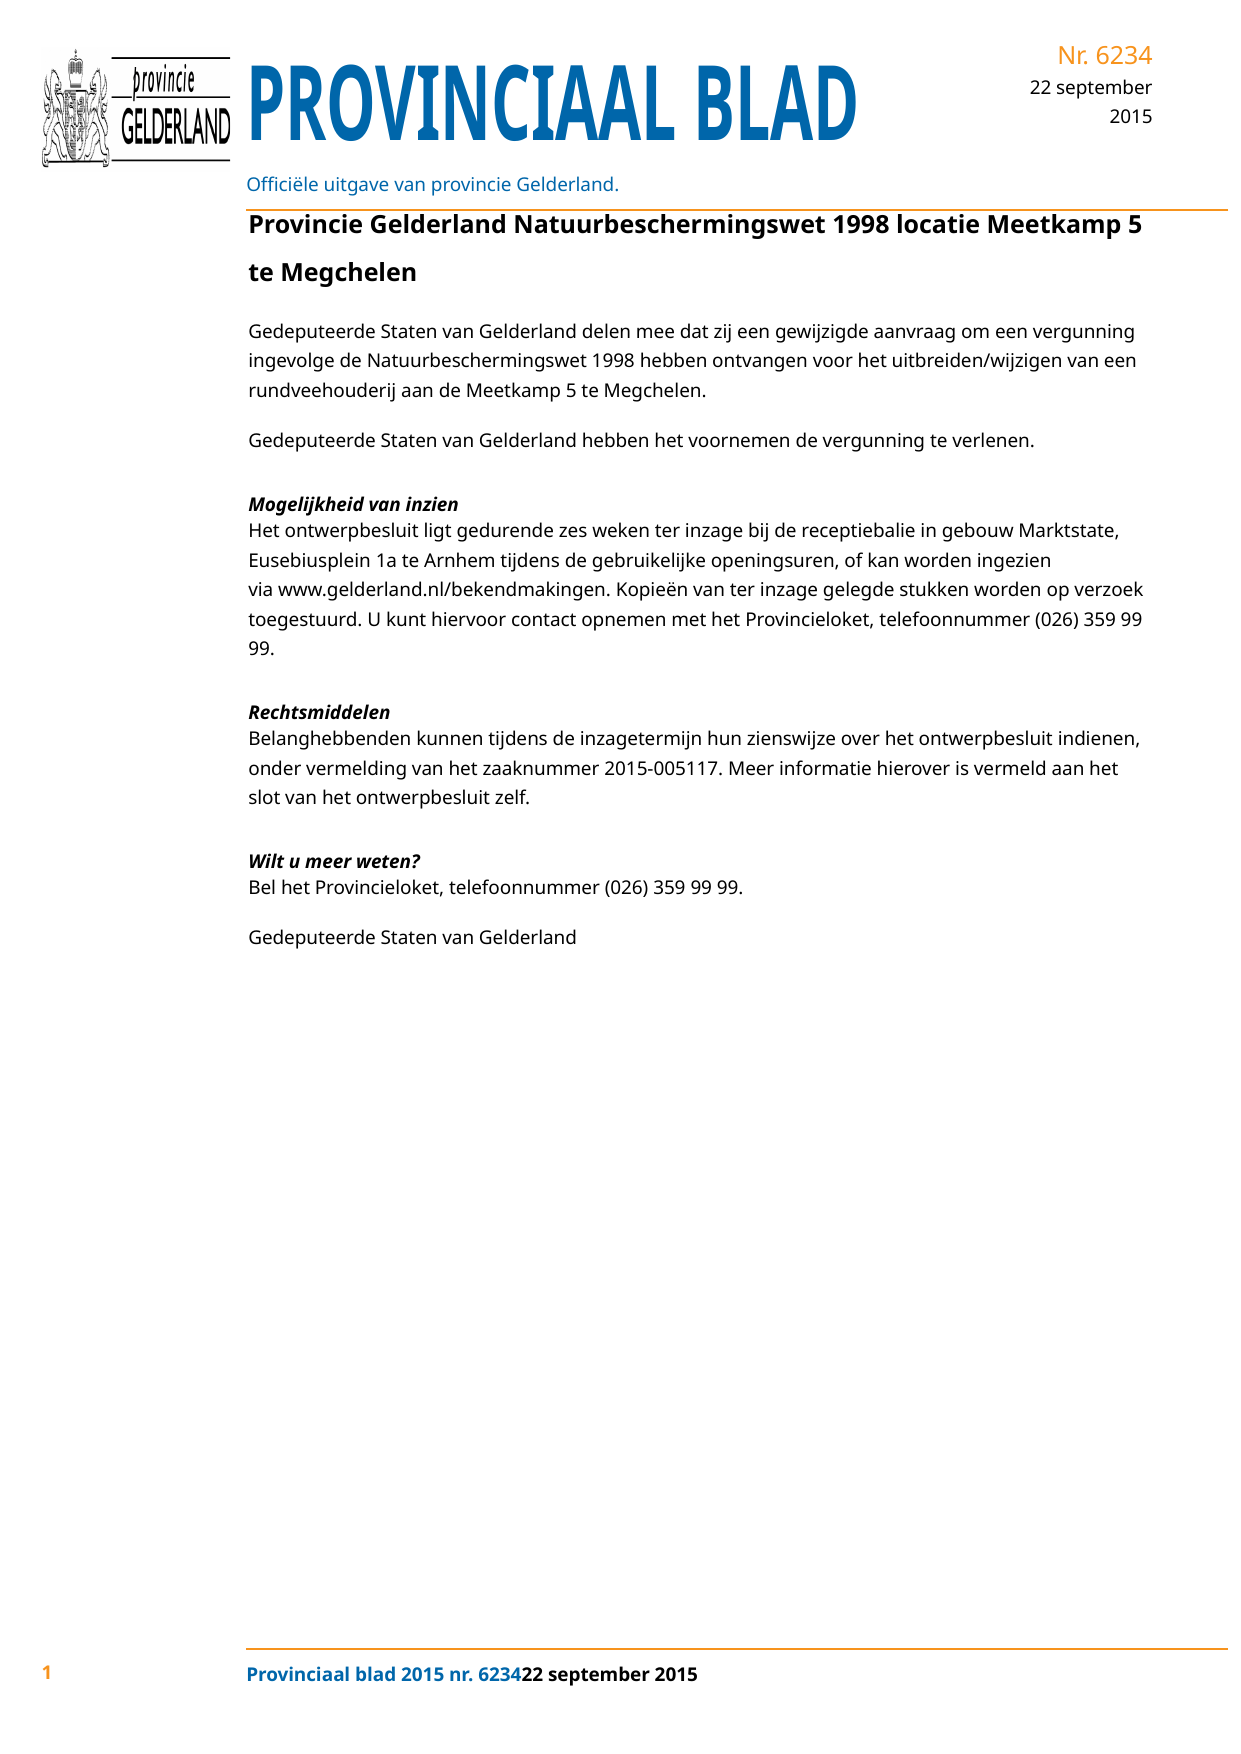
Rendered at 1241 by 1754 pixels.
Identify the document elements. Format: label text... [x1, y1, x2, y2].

text Bel het Provincieloket, telefoonnummer (026) 359 99 99. [248, 874, 1152, 900]
text Gedeputeerde Staten van Gelderland delen mee dat zij een gewijzigde aanvraag om een vergunning ingevolge de Natuurbeschermingswet 1998 hebben ontvangen voor het uitbreiden/wijzigen van een rundveehouderij aan de Meetkamp 5 te Megchelen. [248, 318, 1152, 403]
text Rechtsmiddelen [248, 699, 1152, 725]
text Het ontwerpbesluit ligt gedurende zes weken ter inzage bij de receptiebalie in gebouw Marktstate, Eusebiusplein 1a te Arnhem tijdens de gebruikelijke openingsuren, of kan worden ingezien via www.gelderland.nl/bekendmakingen. Kopieën van ter inzage gelegde stukken worden op verzoek toegestuurd. U kunt hiervoor contact opnemen met het Provincieloket, telefoonnummer (026) 359 99 99. [248, 517, 1152, 661]
text Gedeputeerde Staten van Gelderland hebben het voornemen de vergunning te verlenen. [248, 427, 1152, 453]
text Provincie Gelderland Natuurbeschermingswet 1998 locatie Meetkamp 5 te Megchelen [248, 211, 1152, 288]
text Belanghebbenden kunnen tijdens de inzagetermijn hun zienswijze over het ontwerpbesluit indienen, onder vermelding van het zaaknummer 2015-005117. Meer informatie hierover is vermeld aan het slot van het ontwerpbesluit zelf. [248, 725, 1152, 810]
text Wilt u meer weten? [248, 848, 1152, 874]
text Mogelijkheid van inzien [248, 491, 1152, 517]
text Gedeputeerde Staten van Gelderland [248, 924, 1152, 950]
picture [41, 47, 231, 172]
